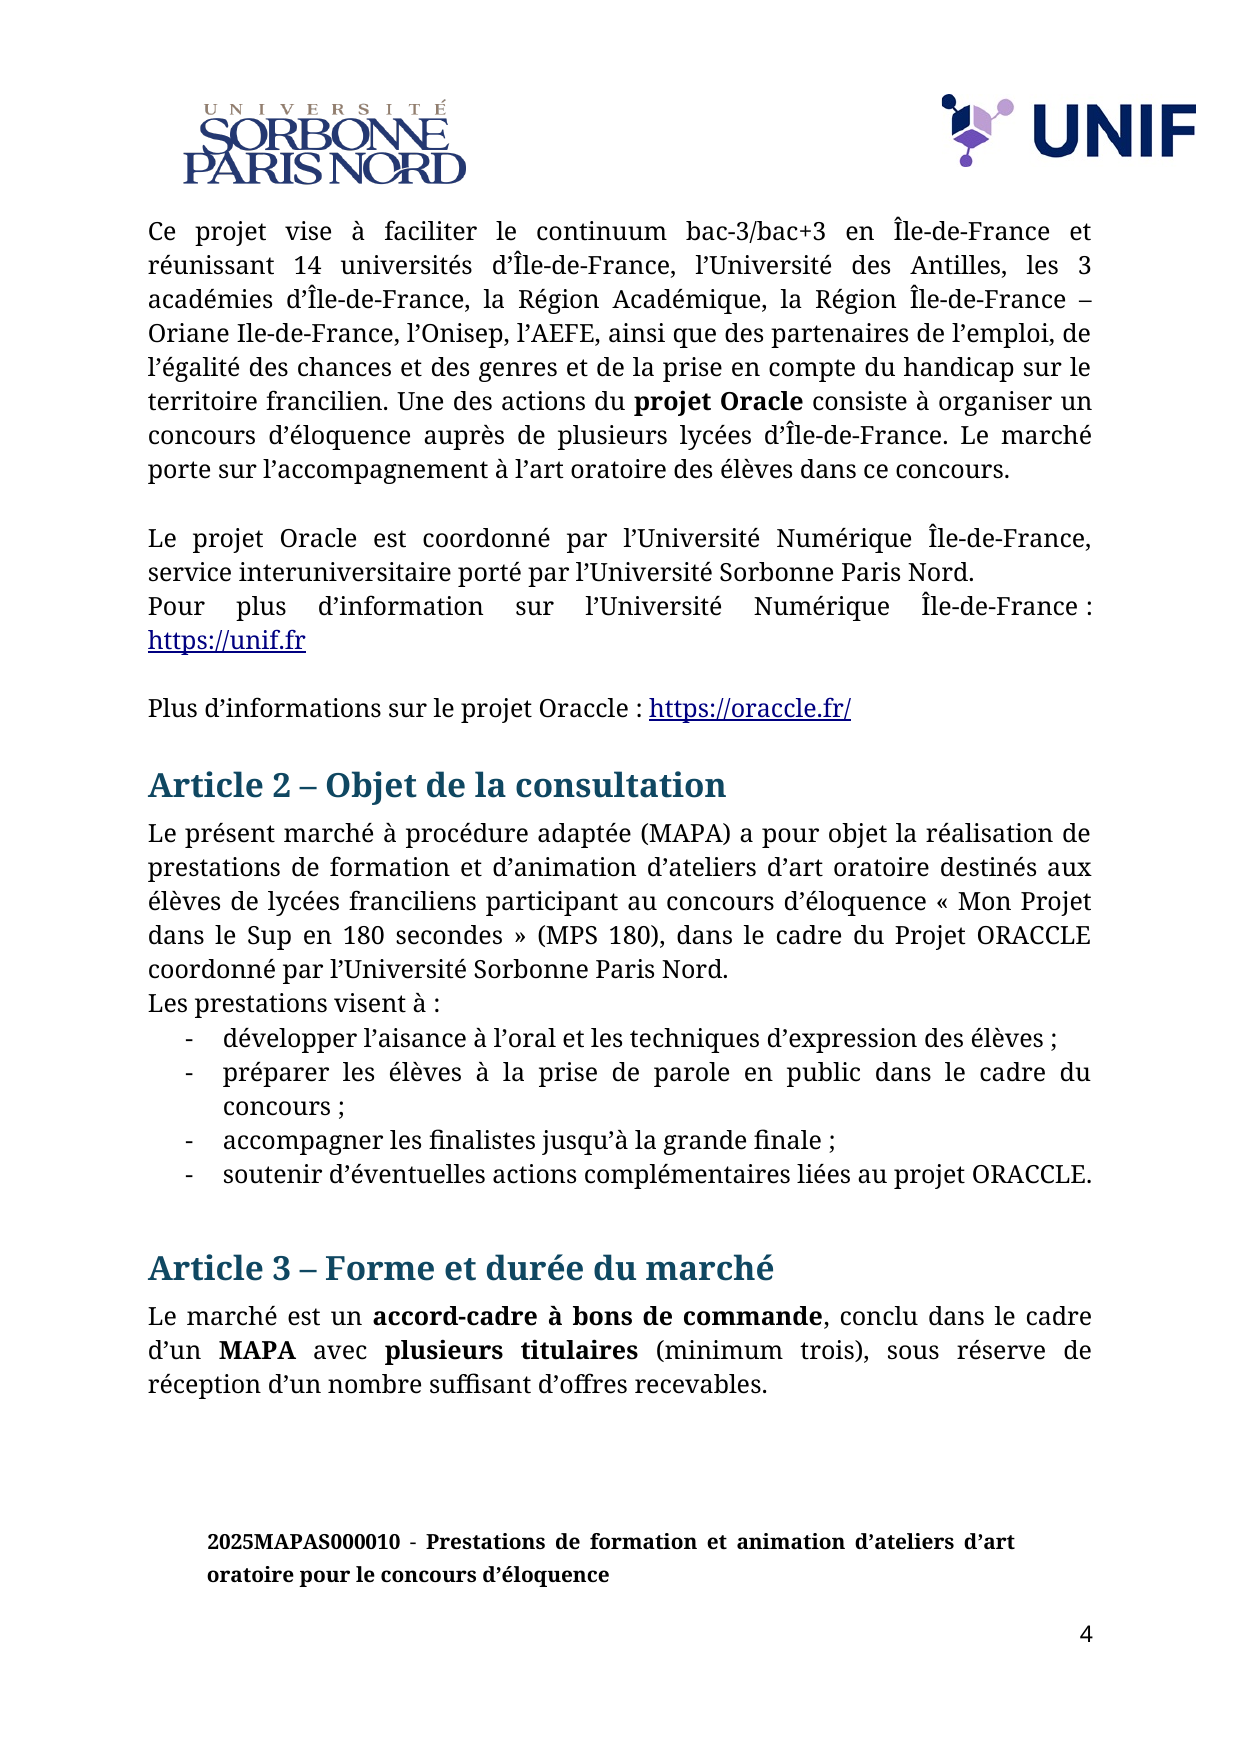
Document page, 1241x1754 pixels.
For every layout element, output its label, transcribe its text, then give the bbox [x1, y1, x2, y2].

text Pour plus d’information sur l’Université Numérique Île-de-France : https://unif.fr [148, 588, 1093, 656]
subtitle Article 2 – Objet de la consultation [148, 762, 1093, 807]
text Plus d’informations sur le projet Oraccle : https://oraccle.fr/ [148, 691, 1093, 724]
text Ce projet vise à faciliter le continuum bac-3/bac+3 en Île-de-France et réunissant 14 universités d’Île-de-France, l’Université des Antilles, les 3 académies d’Île-de-France, la Région Académique, la Région Île-de-France – Oriane Ile-de-France, l’Onisep, l’AEFE, ainsi que des partenaires de l’emploi, de l’égalité des chances et des genres et de la prise en compte du handicap sur le territoire francilien. Une des actions du projet Oracle consiste à organiser un concours d’éloquence auprès de plusieurs lycées d’Île-de-France. Le marché porte sur l’accompagnement à l’art oratoire des élèves dans ce concours. [148, 214, 1093, 486]
text Le projet Oracle est coordonné par l’Université Numérique Île-de-France, service interuniversitaire porté par l’Université Sorbonne Paris Nord. [148, 520, 1093, 588]
text Le marché est un accord-cadre à bons de commande, conclu dans le cadre d’un MAPA avec plusieurs titulaires (minimum trois), sous réserve de réception d’un nombre suffisant d’offres recevables. [148, 1298, 1093, 1401]
subtitle Article 3 – Forme et durée du marché [148, 1245, 1093, 1290]
text Les prestations visent à : [148, 986, 1093, 1020]
list préparer les élèves à la prise de parole en public dans le cadre du concours ; [185, 1054, 1093, 1122]
list accompagner les finalistes jusqu’à la grande finale ; [185, 1122, 1093, 1156]
text Le présent marché à procédure adaptée (MAPA) a pour objet la réalisation de prestations de formation et d’animation d’ateliers d’art oratoire destinés aux élèves de lycées franciliens participant au concours d’éloquence « Mon Projet dans le Sup en 180 secondes » (MPS 180), dans le cadre du Projet ORACCLE coordonné par l’Université Sorbonne Paris Nord. [148, 816, 1093, 986]
list soutenir d’éventuelles actions complémentaires liées au projet ORACCLE. [185, 1156, 1093, 1191]
list développer l’aisance à l’oral et les techniques d’expression des élèves ; [185, 1020, 1093, 1054]
